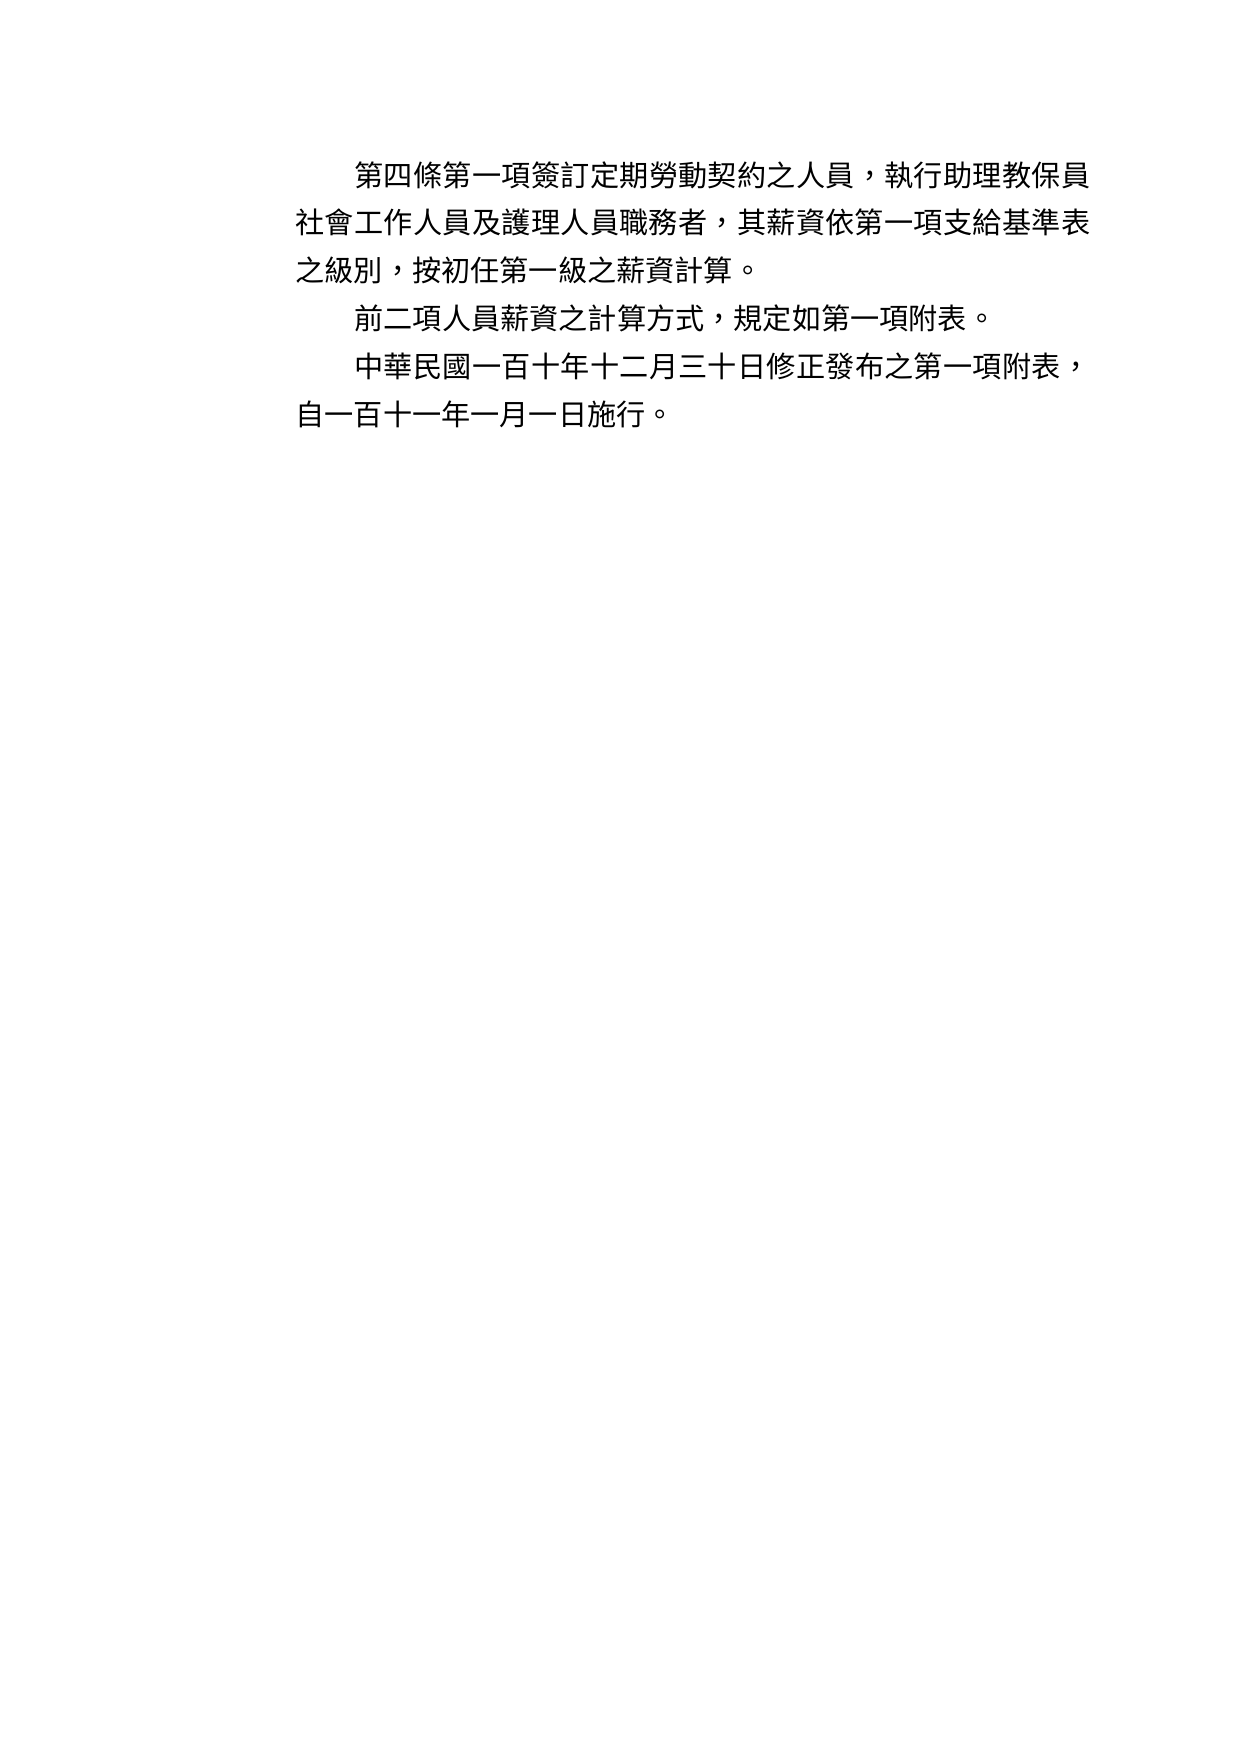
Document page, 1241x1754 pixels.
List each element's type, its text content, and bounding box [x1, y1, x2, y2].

text 前二項人員薪資之計算方式，規定如第一項附表。 [295, 291, 1092, 339]
text 第四條第一項簽訂定期勞動契約之人員，執行助理教保員、社會工作人員及護理人員職務者，其薪資依第一項支給基準表之級別，按初任第一級之薪資計算。 [295, 148, 1092, 291]
text 中華民國一百十年十二月三十日修正發布之第一項附表，自一百十一年一月一日施行。 [295, 339, 1092, 435]
